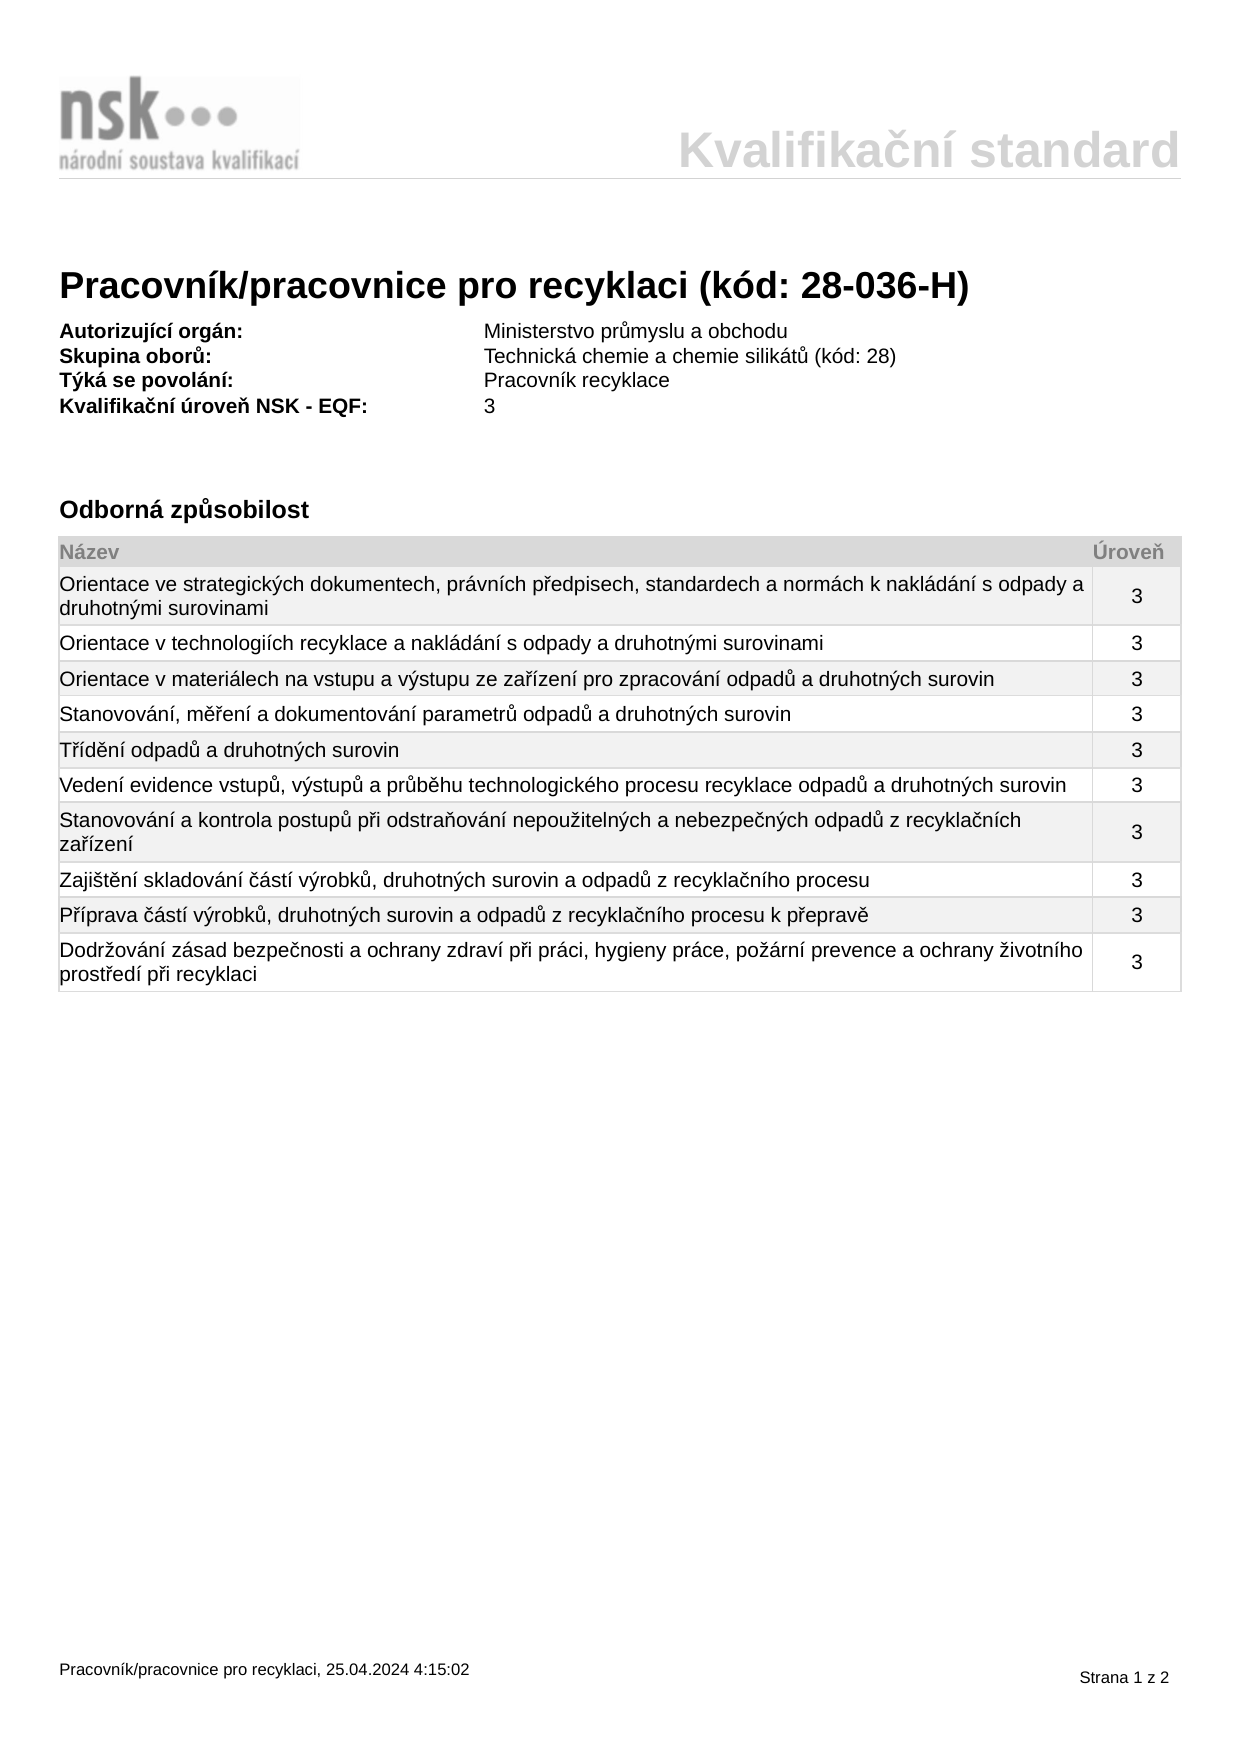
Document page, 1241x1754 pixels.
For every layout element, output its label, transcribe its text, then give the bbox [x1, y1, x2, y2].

table_cell [620, 418, 626, 489]
table_cell Orientace v materiálech na vstupu a výstupu ze zařízení pro zpracování odpadů a druhotných surovin [60, 662, 1092, 695]
table_cell Autorizující orgán: [59, 319, 483, 343]
table_cell Skupina oborů: [59, 344, 483, 368]
table_cell [59, 179, 1181, 196]
picture [58, 59, 621, 172]
table_cell Příprava částí výrobků, druhotných surovin a odpadů z recyklačního procesu k přepravě [60, 898, 1092, 932]
table_cell 3 [1093, 863, 1180, 896]
table_cell [59, 418, 483, 489]
table_cell [626, 1475, 862, 1659]
table_cell [484, 307, 620, 319]
table_cell [620, 307, 626, 319]
table_cell 3 [484, 394, 1181, 417]
table_cell [484, 524, 620, 536]
table_cell [620, 1475, 626, 1659]
table_cell 3 [1093, 898, 1180, 932]
table_cell [1093, 524, 1169, 536]
table_cell 3 [1093, 567, 1180, 624]
table_cell [59, 307, 483, 319]
table_cell Kvalifikační úroveň NSK - EQF: [59, 394, 483, 417]
table_cell [484, 992, 620, 1291]
table_cell 3 [1093, 626, 1180, 660]
table_header [621, 59, 626, 172]
table_cell [484, 1475, 620, 1659]
table_cell [484, 418, 620, 489]
table_cell Strana 1 z 2 [862, 1660, 1169, 1696]
table_cell [862, 418, 1093, 489]
table_cell Pracovník recyklace [484, 368, 1181, 393]
table_cell [1093, 1291, 1169, 1475]
table_cell [59, 1291, 483, 1475]
table_cell [626, 418, 862, 489]
table_cell [620, 196, 626, 224]
table_cell Pracovník/pracovnice pro recyklaci, 25.04.2024 4:15:02 [59, 1660, 862, 1696]
table_cell Stanovování a kontrola postupů při odstraňování nepoužitelných a nebezpečných odpadů z recyklačních zařízení [60, 803, 1092, 861]
table_cell [59, 524, 483, 536]
table_cell [1169, 196, 1181, 224]
table_cell [1169, 992, 1181, 1291]
table_cell Zajištění skladování částí výrobků, druhotných surovin a odpadů z recyklačního procesu [60, 863, 1092, 896]
table_header Kvalifikační standard [626, 59, 1181, 178]
table_cell [620, 524, 626, 536]
table_cell [862, 307, 1093, 319]
table_cell [620, 1291, 626, 1475]
table_cell [484, 196, 620, 224]
table_cell 3 [1093, 662, 1180, 695]
table_cell [484, 172, 620, 178]
table_cell [862, 1291, 1093, 1475]
table_cell [1169, 1475, 1181, 1659]
table_cell Dodržování zásad bezpečnosti a ochrany zdraví při práci, hygieny práce, požární prevence a ochrany životního prostředí při recyklaci [60, 934, 1092, 991]
table_cell 3 [1093, 934, 1180, 991]
table_cell [1093, 992, 1169, 1291]
table_cell [626, 196, 862, 224]
table_cell Orientace ve strategických dokumentech, právních předpisech, standardech a normách k nakládání s odpady a druhotnými surovinami [60, 567, 1092, 624]
table_cell [1169, 1660, 1181, 1696]
table_cell [626, 992, 862, 1291]
table_cell [1093, 307, 1169, 319]
table_cell [1169, 307, 1181, 319]
table_cell Třídění odpadů a druhotných surovin [60, 733, 1092, 767]
table_cell [626, 1291, 862, 1475]
table_cell [59, 196, 483, 224]
table_cell 3 [1093, 769, 1180, 801]
table_cell 3 [1093, 803, 1180, 861]
table_cell 3 [1093, 696, 1180, 731]
table_cell Stanovování, měření a dokumentování parametrů odpadů a druhotných surovin [60, 696, 1092, 731]
table_cell [1169, 418, 1181, 489]
table_cell [620, 992, 626, 1291]
table_cell [484, 1291, 620, 1475]
table_cell [1169, 524, 1181, 536]
table_cell 3 [1093, 733, 1180, 767]
table_cell [59, 172, 483, 178]
table_cell Úroveň [1093, 537, 1180, 566]
table_cell [59, 1475, 483, 1659]
table_cell Orientace v technologiích recyklace a nakládání s odpady a druhotnými surovinami [60, 626, 1092, 660]
table_cell [862, 992, 1093, 1291]
table_cell Technická chemie a chemie silikátů (kód: 28) [484, 344, 1181, 368]
table_cell [1169, 1291, 1181, 1475]
table_cell Pracovník/pracovnice pro recyklaci (kód: 28-036-H) [59, 224, 1181, 307]
table_cell [862, 1475, 1093, 1659]
table_cell Vedení evidence vstupů, výstupů a průběhu technologického procesu recyklace odpadů a druhotných surovin [60, 769, 1092, 801]
table_cell [626, 524, 862, 536]
table_cell [59, 992, 483, 1291]
table_cell Týká se povolání: [59, 368, 483, 392]
table_cell [862, 196, 1093, 224]
table_cell Název [60, 537, 1092, 566]
table_cell Ministerstvo průmyslu a obchodu [484, 319, 1181, 344]
table_cell [1093, 1475, 1169, 1659]
table_cell [626, 307, 862, 319]
table_cell Odborná způsobilost [59, 489, 1181, 524]
table_cell [1093, 418, 1169, 489]
table_cell [1093, 196, 1169, 224]
table_cell [862, 524, 1093, 536]
